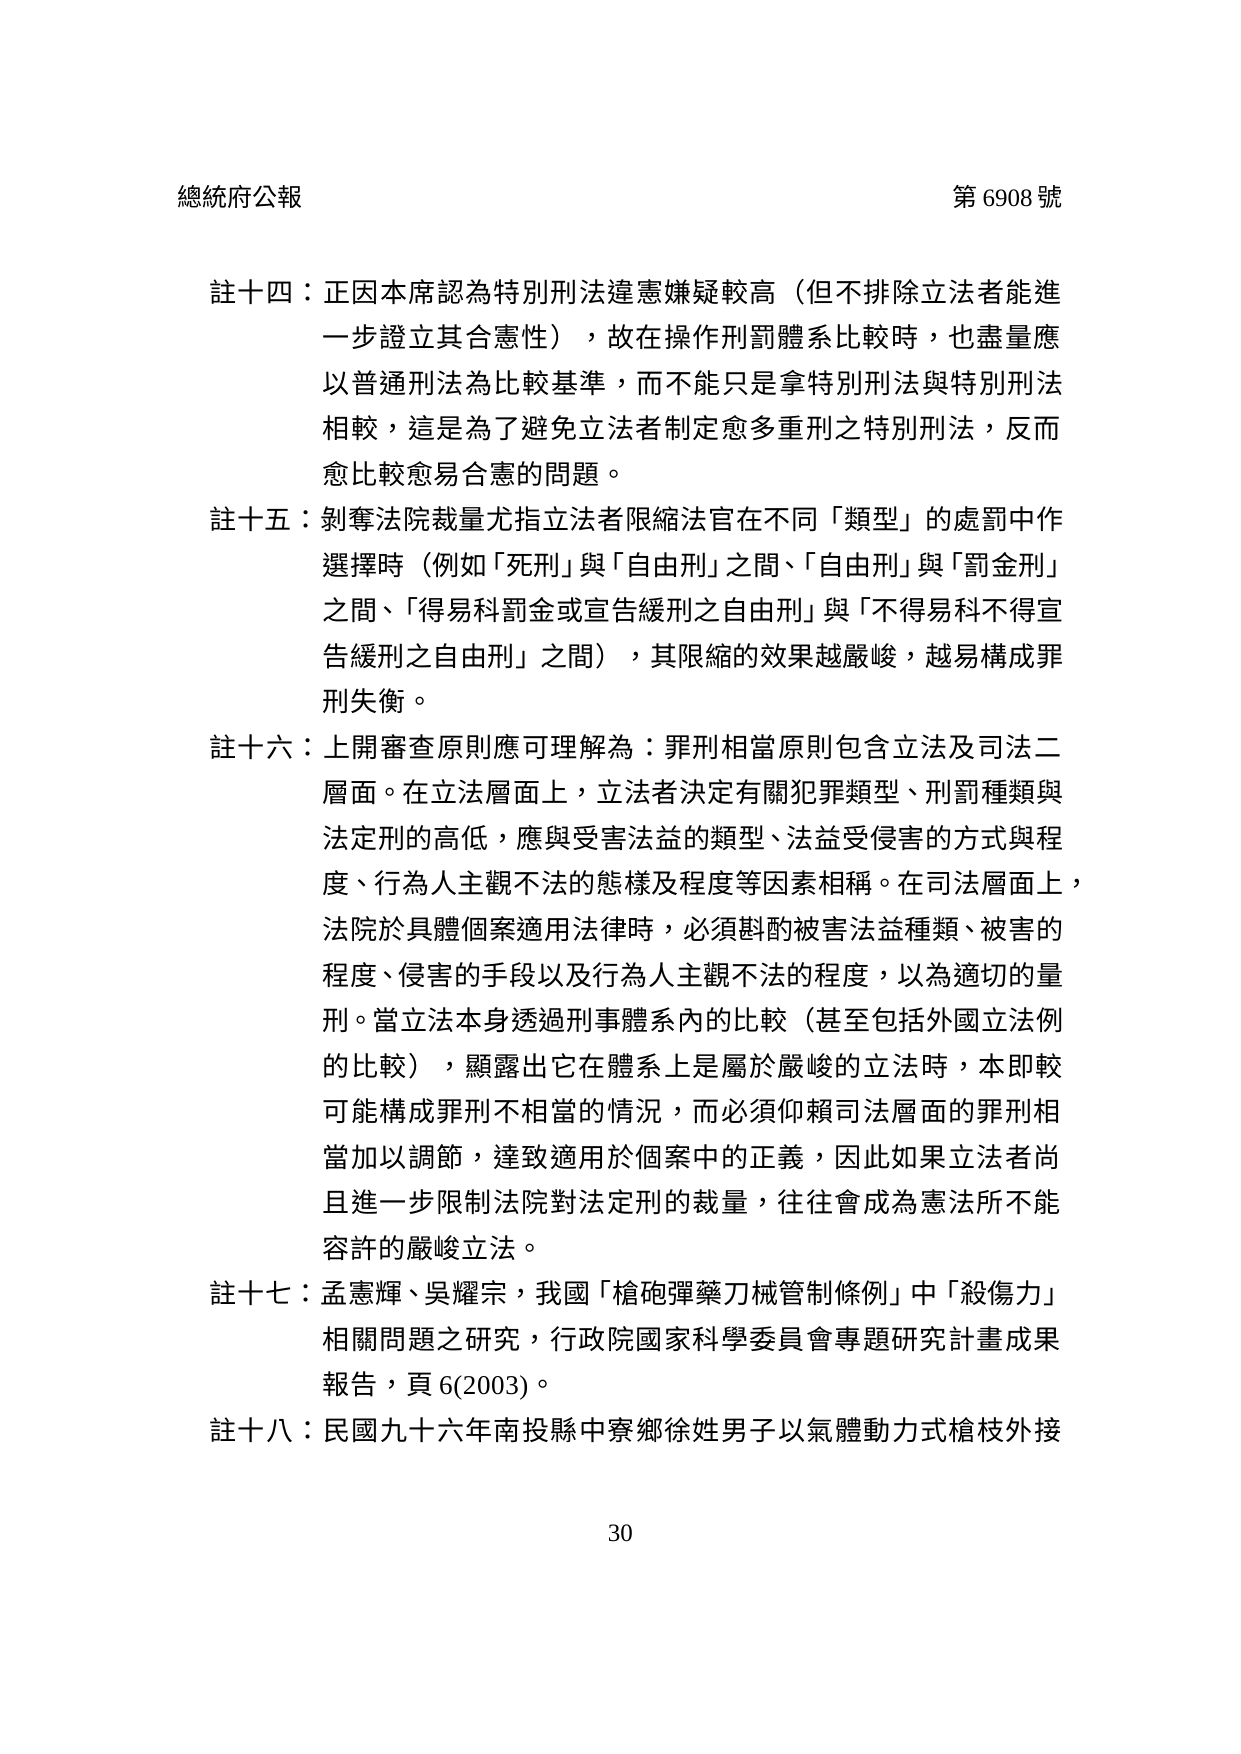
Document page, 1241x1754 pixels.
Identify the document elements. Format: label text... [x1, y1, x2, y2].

text 註十五：剝奪法院裁量尤指立法者限縮法官在不同「類型」的處罰中作選擇時（例如「死刑」與「自由刑」之間、「自由刑」與「罰金刑」之間、「得易科罰金或宣告緩刑之自由刑」與「不得易科不得宣告緩刑之自由刑」之間），其限縮的效果越嚴峻，越易構成罪刑失衡。 [209, 493, 1063, 721]
text 註十七：孟憲輝、吳耀宗，我國「槍砲彈藥刀械管制條例」中「殺傷力」相關問題之研究，行政院國家科學委員會專題研究計畫成果報告，頁6(2003)。 [209, 1267, 1063, 1404]
text 註十四：正因本席認為特別刑法違憲嫌疑較高（但不排除立法者能進一步證立其合憲性），故在操作刑罰體系比較時，也盡量應以普通刑法為比較基準，而不能只是拿特別刑法與特別刑法相較，這是為了避免立法者制定愈多重刑之特別刑法，反而愈比較愈易合憲的問題。 [209, 266, 1063, 493]
text 註十八：民國九十六年南投縣中寮鄉徐姓男子以氣體動力式槍枝外接高壓鋼瓶內氣體為發射動能，將彈丸射入被害人胸腔內致死。有關上開案件涉案槍枝細節參98年12月18日內政部警政署警署保字第0980184463號函。 [209, 1404, 1063, 1449]
text 註十六：上開審查原則應可理解為：罪刑相當原則包含立法及司法二層面。在立法層面上，立法者決定有關犯罪類型、刑罰種類與法定刑的高低，應與受害法益的類型、法益受侵害的方式與程度、行為人主觀不法的態樣及程度等因素相稱。在司法層面上，法院於具體個案適用法律時，必須斟酌被害法益種類、被害的程度、侵害的手段以及行為人主觀不法的程度，以為適切的量刑。當立法本身透過刑事體系內的比較（甚至包括外國立法例的比較），顯露出它在體系上是屬於嚴峻的立法時，本即較可能構成罪刑不相當的情況，而必須仰賴司法層面的罪刑相當加以調節，達致適用於個案中的正義，因此如果立法者尚且進一步限制法院對法定刑的裁量，往往會成為憲法所不能容許的嚴峻立法。 [209, 721, 1063, 1267]
